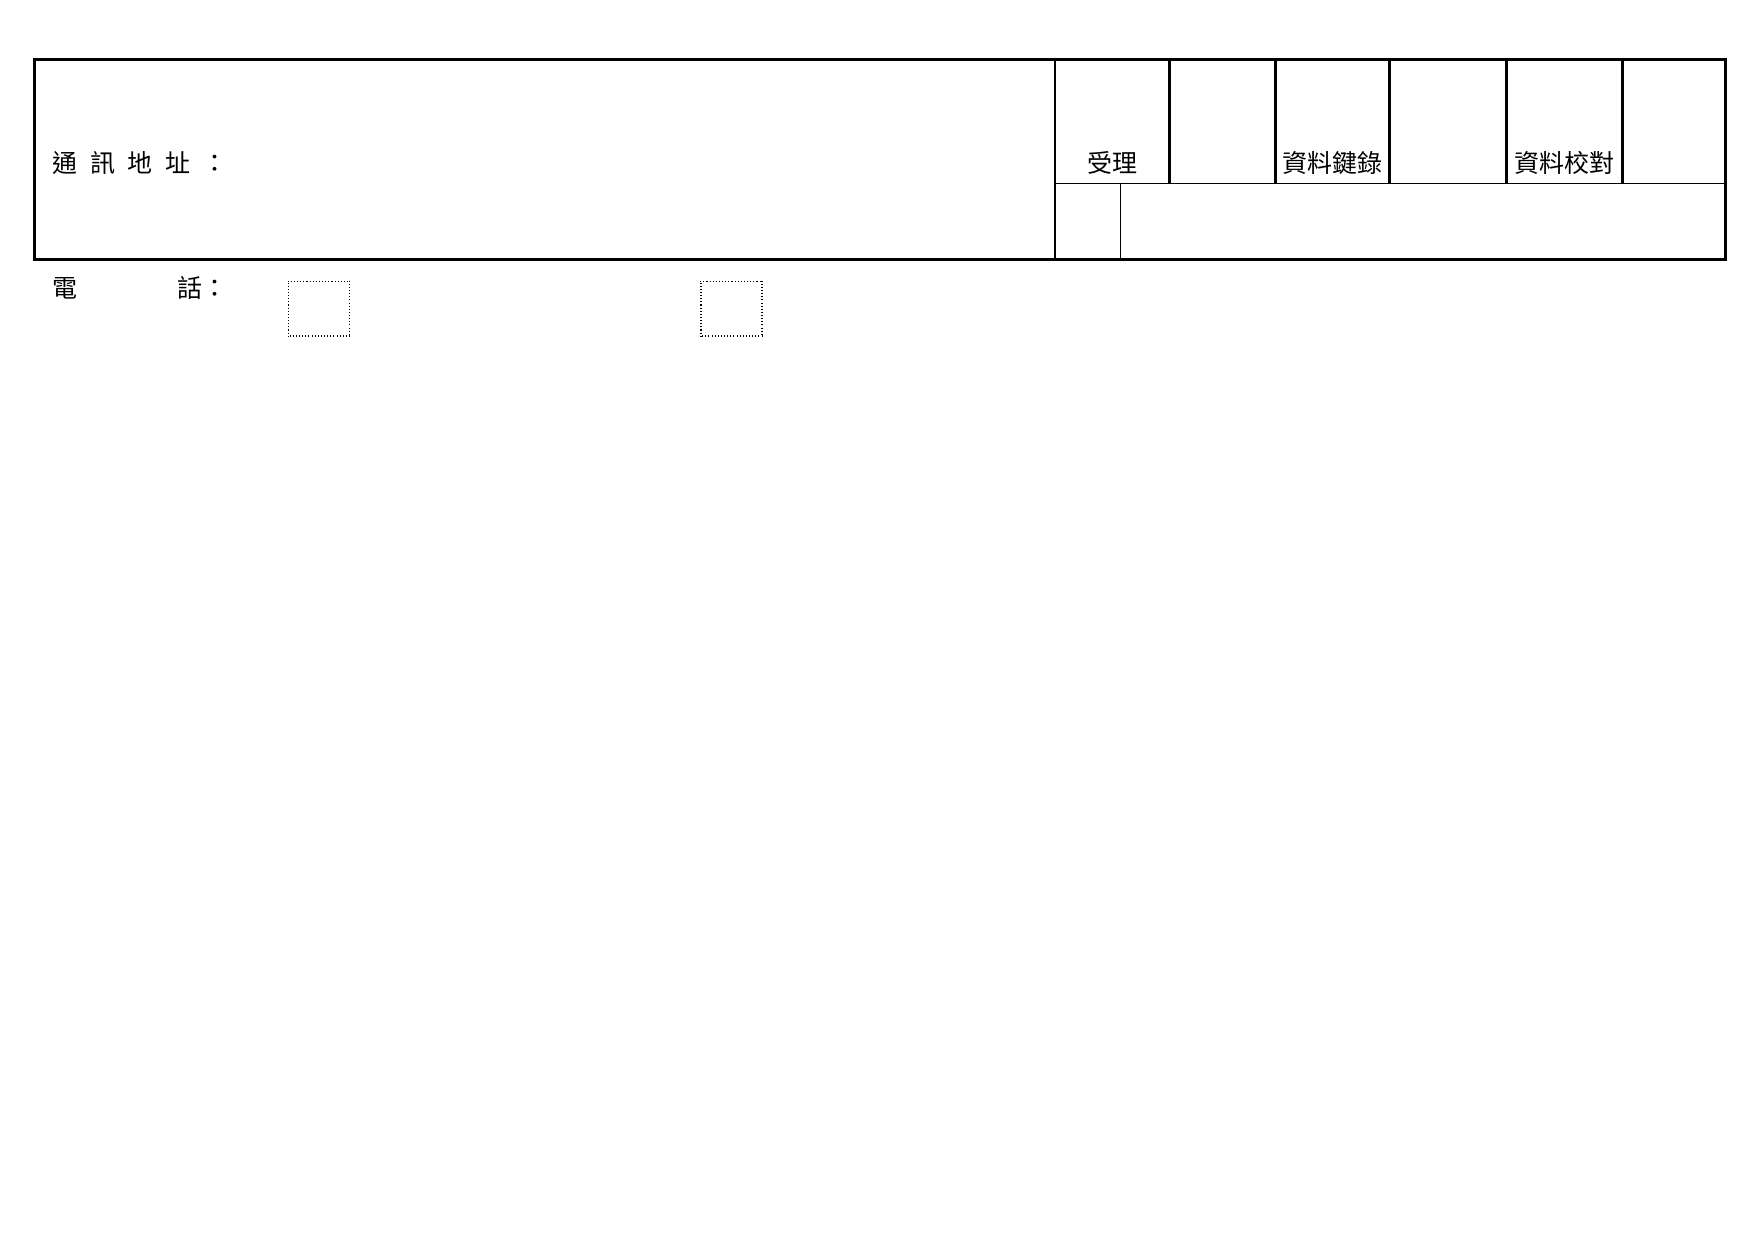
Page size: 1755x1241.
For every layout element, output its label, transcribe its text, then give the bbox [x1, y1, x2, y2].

table_cell 受理 [1056, 61, 1168, 183]
table_cell [1121, 184, 1724, 258]
table_cell 資料校對 [1508, 61, 1621, 183]
table_cell 投保單位名稱： 通 訊 地 址 ： 電 話： 負 責 人： （印章） 經 辦 人： （印章） [36, 61, 1054, 258]
table_cell [1171, 61, 1274, 183]
table_cell 投保單位名稱： 通 訊 地 址 ： 電 話： 負 責 人： （印章） 經 辦 人： （印章） [288, 281, 350, 337]
table_cell [1391, 61, 1505, 183]
table_cell [1624, 61, 1724, 183]
table_cell 歸 檔 批頁號 [1056, 184, 1120, 258]
table_cell 投保單位名稱： 通 訊 地 址 ： 電 話： 負 責 人： （印章） 經 辦 人： （印章） [700, 281, 763, 337]
table_cell 資料鍵錄 [1277, 61, 1388, 183]
